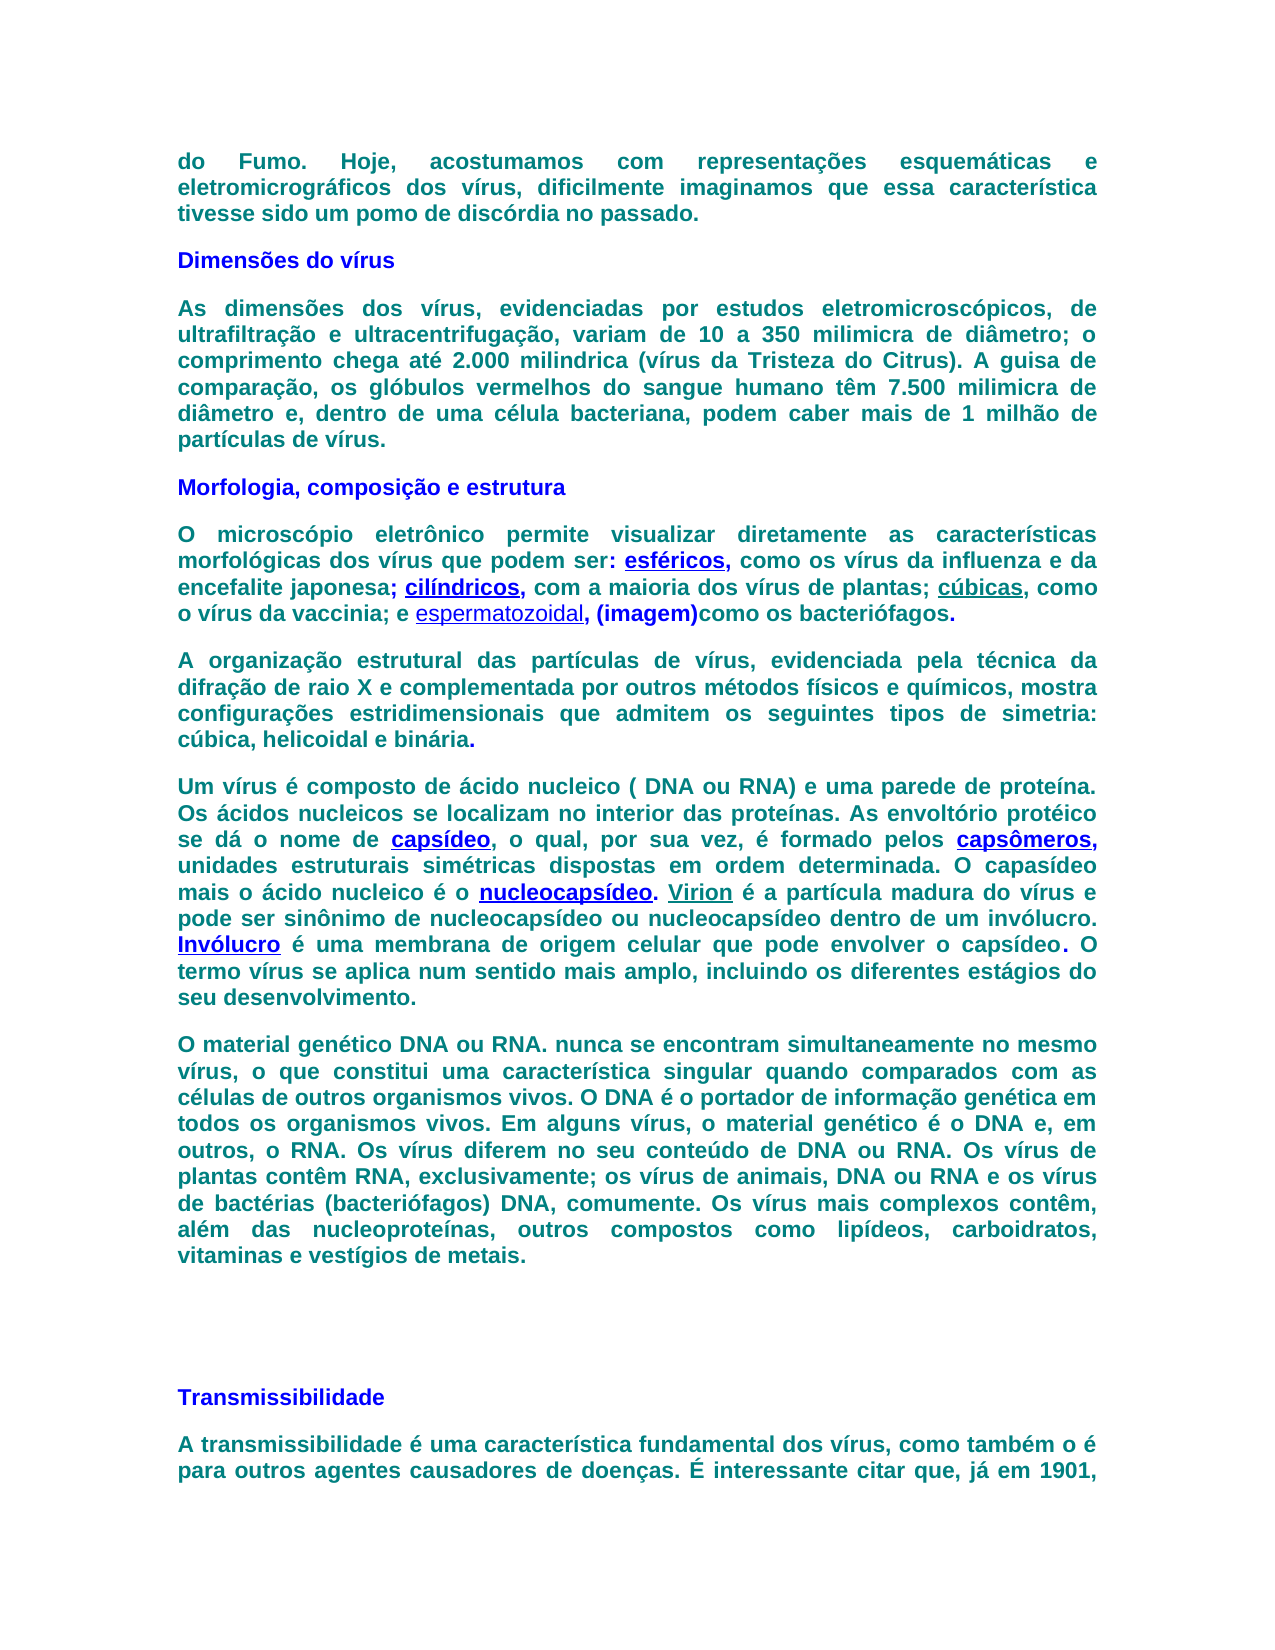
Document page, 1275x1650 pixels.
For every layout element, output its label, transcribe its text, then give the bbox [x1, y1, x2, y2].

text As dimensões dos vírus, evidenciadas por estudos eletromicroscópicos, de ultrafiltração e ultracentrifugação, variam de 10 a 350 milimicra de diâmetro; o comprimento chega até 2.000 milindrica (vírus da Tristeza do Citrus). A guisa de comparação, os glóbulos vermelhos do sangue humano têm 7.500 milimicra de diâmetro e, dentro de uma célula bacteriana, podem caber mais de 1 milhão de partículas de vírus. [177, 295, 1098, 453]
text Morfologia, composição e estrutura [177, 474, 1098, 500]
text A organização estrutural das partículas de vírus, evidenciada pela técnica da difração de raio X e complementada por outros métodos físicos e químicos, mostra configurações estridimensionais que admitem os seguintes tipos de simetria: cúbica, helicoidal e binária. [177, 647, 1098, 752]
text Um vírus é composto de ácido nucleico ( DNA ou RNA) e uma parede de proteína. Os ácidos nucleicos se localizam no interior das proteínas. As envoltório protéico se dá o nome de capsídeo, o qual, por sua vez, é formado pelos capsômeros, unidades estruturais simétricas dispostas em ordem determinada. O capasídeo mais o ácido nucleico é o nucleocapsídeo. Virion é a partícula madura do vírus e pode ser sinônimo de nucleocapsídeo ou nucleocapsídeo dentro de um invólucro. Invólucro é uma membrana de origem celular que pode envolver o capsídeo. O termo vírus se aplica num sentido mais amplo, incluindo os diferentes estágios do seu desenvolvimento. [177, 773, 1098, 1011]
text do Fumo. Hoje, acostumamos com representações esquemáticas e eletromicrográficos dos vírus, dificilmente imaginamos que essa característica tivesse sido um pomo de discórdia no passado. [177, 148, 1098, 227]
text A transmissibilidade é uma característica fundamental dos vírus, como também o é para outros agentes causadores de doenças. É interessante citar que, já em 1901, [177, 1431, 1098, 1484]
text O material genético DNA ou RNA. nunca se encontram simultaneamente no mesmo vírus, o que constitui uma característica singular quando comparados com as células de outros organismos vivos. O DNA é o portador de informação genética em todos os organismos vivos. Em alguns vírus, o material genético é o DNA e, em outros, o RNA. Os vírus diferem no seu conteúdo de DNA ou RNA. Os vírus de plantas contêm RNA, exclusivamente; os vírus de animais, DNA ou RNA e os vírus de bactérias (bacteriófagos) DNA, comumente. Os vírus mais complexos contêm, além das nucleoproteínas, outros compostos como lipídeos, carboidratos, vitaminas e vestígios de metais. [177, 1031, 1098, 1268]
text Dimensões do vírus [177, 247, 1098, 274]
text Transmissibilidade [177, 1384, 1098, 1410]
text O microscópio eletrônico permite visualizar diretamente as características morfológicas dos vírus que podem ser: esféricos, como os vírus da influenza e da encefalite japonesa; cilíndricos, com a maioria dos vírus de plantas; cúbicas, como o vírus da vaccinia; e espermatozoidal, (imagem)como os bacteriófagos. [177, 521, 1098, 626]
